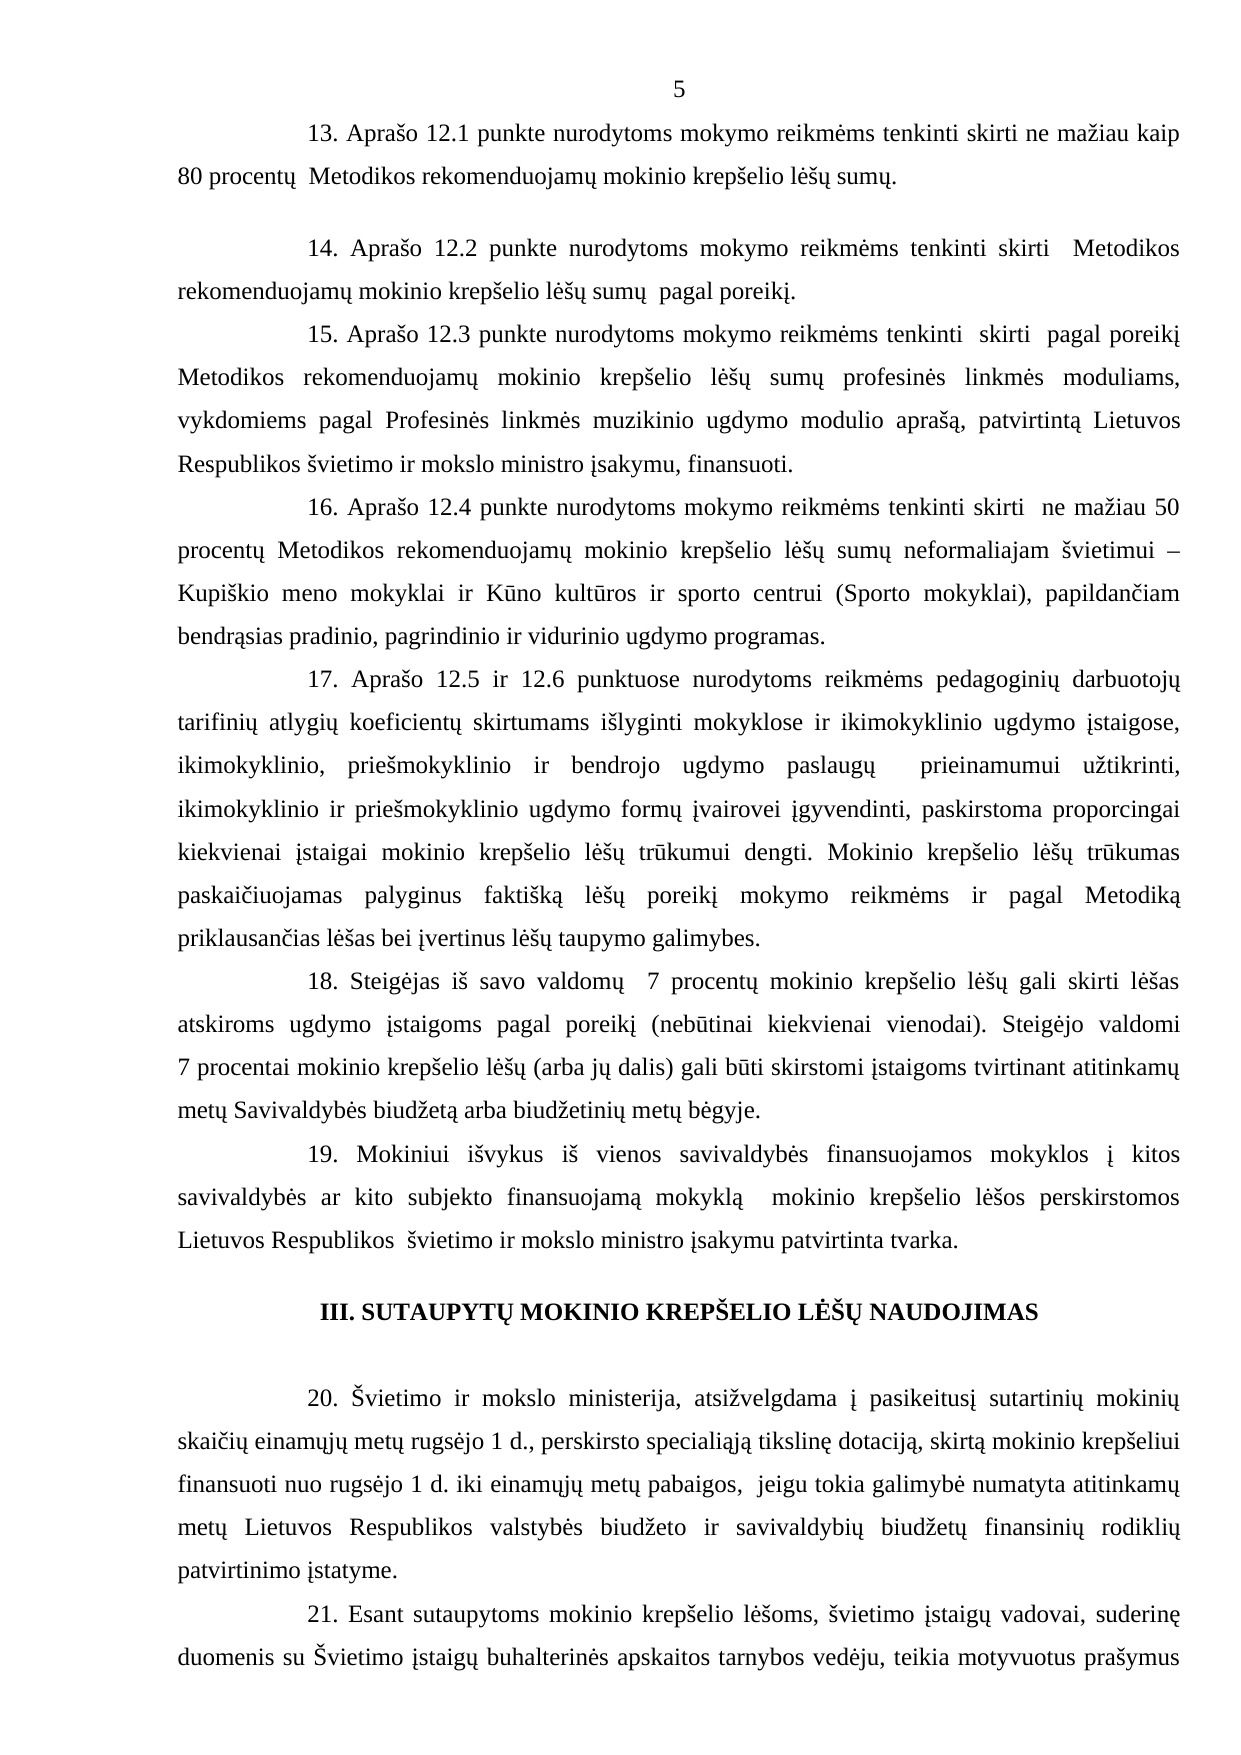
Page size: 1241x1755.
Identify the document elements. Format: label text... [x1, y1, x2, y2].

text 17. Aprašo 12.5 ir 12.6 punktuose nurodytoms reikmėms pedagoginių darbuotojų tarifinių atlygių koeficientų skirtumams išlyginti mokyklose ir ikimokyklinio ugdymo įstaigose, ikimokyklinio, priešmokyklinio ir bendrojo ugdymo paslaugų prieinamumui užtikrinti, ikimokyklinio ir priešmokyklinio ugdymo formų įvairovei įgyvendinti, paskirstoma proporcingai kiekvienai įstaigai mokinio krepšelio lėšų trūkumui dengti. Mokinio krepšelio lėšų trūkumas paskaičiuojamas palyginus faktišką lėšų poreikį mokymo reikmėms ir pagal Metodiką priklausančias lėšas bei įvertinus lėšų taupymo galimybes. [177, 664, 1181, 952]
text 16. Aprašo 12.4 punkte nurodytoms mokymo reikmėms tenkinti skirti ne mažiau 50 procentų Metodikos rekomenduojamų mokinio krepšelio lėšų sumų neformaliajam švietimui – Kupiškio meno mokyklai ir Kūno kultūros ir sporto centrui (Sporto mokyklai), papildančiam bendrąsias pradinio, pagrindinio ir vidurinio ugdymo programas. [177, 492, 1181, 650]
text 21. Esant sutaupytoms mokinio krepšelio lėšoms, švietimo įstaigų vadovai, suderinę duomenis su Švietimo įstaigų buhalterinės apskaitos tarnybos vedėju, teikia motyvuotus prašymus [177, 1599, 1181, 1671]
text 18. Steigėjas iš savo valdomų 7 procentų mokinio krepšelio lėšų gali skirti lėšas atskiroms ugdymo įstaigoms pagal poreikį (nebūtinai kiekvienai vienodai). Steigėjo valdomi 7 procentai mokinio krepšelio lėšų (arba jų dalis) gali būti skirstomi įstaigoms tvirtinant atitinkamų metų Savivaldybės biudžetą arba biudžetinių metų bėgyje. [177, 966, 1181, 1124]
text 15. Aprašo 12.3 punkte nurodytoms mokymo reikmėms tenkinti skirti pagal poreikį Metodikos rekomenduojamų mokinio krepšelio lėšų sumų profesinės linkmės moduliams, vykdomiems pagal Profesinės linkmės muzikinio ugdymo modulio aprašą, patvirtintą Lietuvos Respublikos švietimo ir mokslo ministro įsakymu, finansuoti. [177, 319, 1181, 477]
text 20. Švietimo ir mokslo ministerija, atsižvelgdama į pasikeitusį sutartinių mokinių skaičių einamųjų metų rugsėjo 1 d., perskirsto specialiąją tikslinę dotaciją, skirtą mokinio krepšeliui finansuoti nuo rugsėjo 1 d. iki einamųjų metų pabaigos, jeigu tokia galimybė numatyta atitinkamų metų Lietuvos Respublikos valstybės biudžeto ir savivaldybių biudžetų finansinių rodiklių patvirtinimo įstatyme. [177, 1383, 1181, 1584]
text 19. Mokiniui išvykus iš vienos savivaldybės finansuojamos mokyklos į kitos savivaldybės ar kito subjekto finansuojamą mokyklą mokinio krepšelio lėšos perskirstomos Lietuvos Respublikos švietimo ir mokslo ministro įsakymu patvirtinta tvarka. [177, 1139, 1181, 1254]
text III. SUTAUPYTŲ MOKINIO KREPŠELIO LĖŠŲ NAUDOJIMAS [177, 1297, 1181, 1326]
text 14. Aprašo 12.2 punkte nurodytoms mokymo reikmėms tenkinti skirti Metodikos rekomenduojamų mokinio krepšelio lėšų sumų pagal poreikį. [177, 233, 1181, 305]
text 13. Aprašo 12.1 punkte nurodytoms mokymo reikmėms tenkinti skirti ne mažiau kaip 80 procentų Metodikos rekomenduojamų mokinio krepšelio lėšų sumų. [177, 118, 1181, 190]
